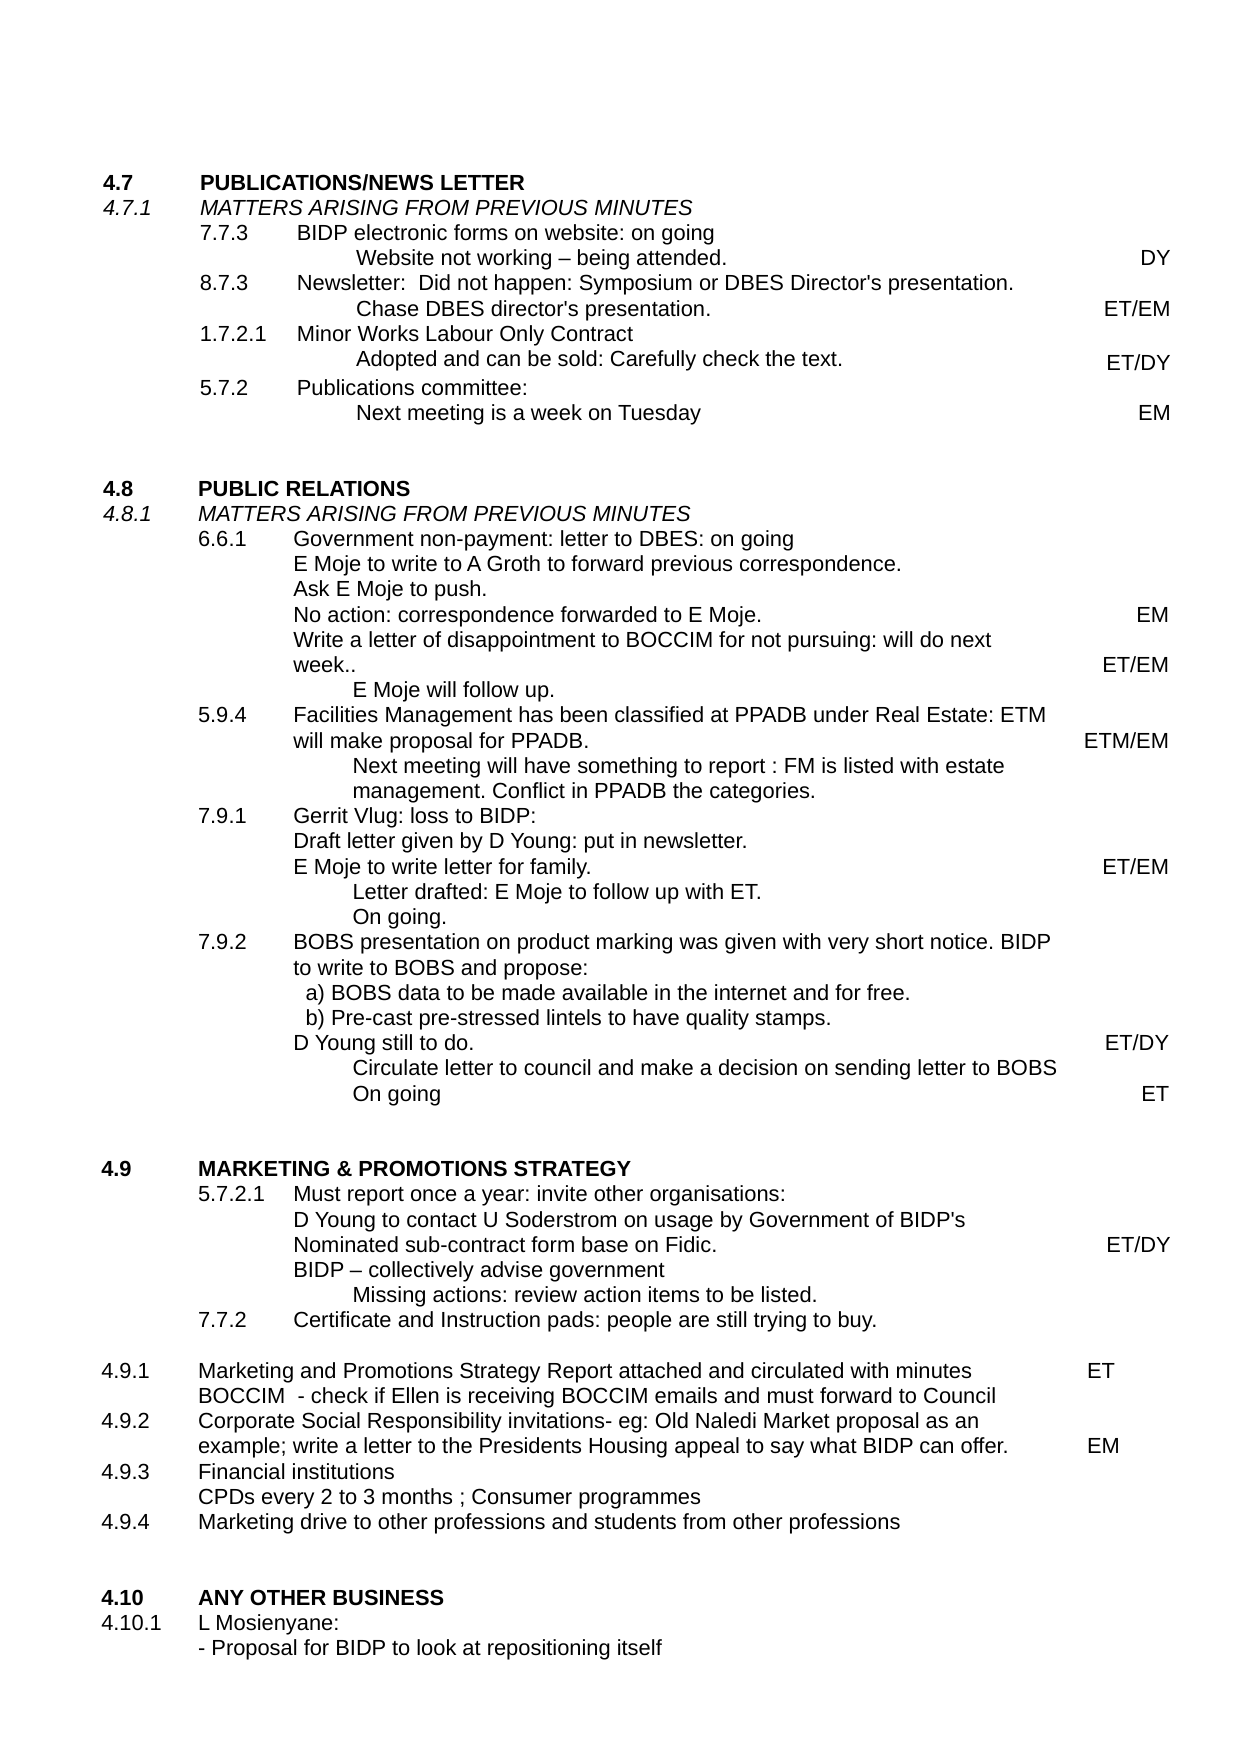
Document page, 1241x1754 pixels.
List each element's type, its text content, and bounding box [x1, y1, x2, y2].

table_cell [1076, 1181, 1182, 1206]
table_cell D Young to contact U Soderstrom on usage by Government of BIDP's Nominated sub-contract form base on Fidic. [282, 1206, 1076, 1257]
table_cell Circulate letter to council and make a decision on sending letter to BOBS On going [282, 1055, 1072, 1106]
table_cell [1076, 1459, 1182, 1509]
table_cell [188, 450, 285, 475]
table_cell [1072, 1106, 1180, 1131]
table_header 4.7 [92, 169, 188, 194]
table_cell Must report once a year: invite other organisations: [282, 1181, 1076, 1206]
table_cell E Moje to write to A Groth to forward previous correspondence. [282, 551, 1072, 576]
table_cell BIDP – collectively advise government [282, 1257, 1076, 1282]
table_cell [1076, 1610, 1182, 1635]
table_cell [90, 627, 187, 677]
table_cell [1074, 375, 1182, 400]
table_cell L Mosienyane: [187, 1610, 1076, 1635]
table_cell [187, 980, 282, 1005]
table_cell [90, 929, 187, 979]
table_header 7.7.3 [188, 220, 285, 245]
table_cell [90, 1559, 187, 1584]
table_cell [90, 375, 188, 400]
table_cell [1076, 1585, 1182, 1610]
table_cell [1076, 1559, 1182, 1584]
table_cell Ask E Moje to push. [282, 576, 1072, 601]
table_header Government non-payment: letter to DBES: on going [282, 526, 1072, 551]
table_header PUBLIC RELATIONS [187, 475, 1183, 501]
table_cell Gerrit Vlug: loss to BIDP: [282, 803, 1072, 828]
table_cell BOBS presentation on product marking was given with very short notice. BIDP to write to BOBS and propose: [282, 929, 1072, 979]
table_cell [92, 119, 188, 144]
table_cell ET/DY [1074, 346, 1182, 374]
table_header [90, 526, 187, 551]
table_cell [187, 1282, 282, 1307]
table_cell [1076, 1635, 1182, 1660]
table_cell Write a letter of disappointment to BOCCIM for not pursuing: will do next week.. [282, 627, 1072, 677]
table_cell Financial institutions CPDs every 2 to 3 months ; Consumer programmes [187, 1459, 1076, 1509]
table_cell ET [1076, 1358, 1182, 1408]
table_cell [90, 1635, 187, 1660]
table_cell [187, 551, 282, 576]
table_cell 5.9.4 [187, 702, 282, 753]
table_cell [1072, 551, 1180, 576]
table_cell Marketing drive to other professions and students from other professions [187, 1509, 1076, 1534]
table_cell 1.7.2.1 [188, 321, 285, 346]
table_cell - Proposal for BIDP to look at repositioning itself [187, 1635, 1076, 1660]
table_cell [90, 346, 188, 374]
table_cell [90, 702, 187, 753]
table_cell [90, 400, 188, 425]
table_cell [90, 753, 187, 803]
table_cell [187, 576, 282, 601]
table_cell Corporate Social Responsibility invitations- eg: Old Naledi Market proposal as an example; write a letter to the Presidents Housing appeal to say what BIDP can offer. [187, 1408, 1076, 1458]
table_cell [90, 879, 187, 929]
table_cell EM [1074, 400, 1182, 425]
table_cell 5.7.2.1 [187, 1181, 282, 1206]
table_cell [187, 1005, 282, 1030]
table_cell [1076, 1509, 1182, 1534]
table_cell [282, 1106, 1072, 1131]
table_cell MATTERS ARISING FROM PREVIOUS MINUTES [187, 501, 1183, 526]
table_header [1072, 526, 1180, 551]
table_cell 5.7.2 [188, 375, 285, 400]
table_cell ET/DY [1072, 1030, 1180, 1055]
table_cell [285, 450, 1073, 475]
table_cell [1074, 450, 1182, 475]
table_cell ET/DY [1076, 1206, 1182, 1257]
table_cell [187, 1333, 282, 1358]
table_header 4.8 [92, 475, 187, 501]
table_cell DY [1074, 245, 1182, 270]
table_cell [187, 677, 282, 702]
table_cell [189, 119, 1076, 144]
table_cell [90, 1257, 187, 1282]
table_cell Chase DBES director's presentation. [285, 295, 1073, 321]
table_cell [1072, 677, 1180, 702]
table_cell [187, 1106, 282, 1131]
table_cell [90, 980, 187, 1005]
table_cell [90, 1282, 187, 1307]
table_cell 7.9.1 [187, 803, 282, 828]
table_header BIDP electronic forms on website: on going [285, 220, 1073, 245]
table_cell [1072, 929, 1180, 979]
table_cell Publications committee: [285, 375, 1073, 400]
table_cell [1076, 1307, 1182, 1332]
table_cell [90, 321, 188, 346]
table_cell 8.7.3 [188, 270, 285, 295]
table_cell [90, 1534, 187, 1559]
table_cell [90, 1055, 187, 1106]
table_cell [187, 1206, 282, 1257]
table_cell [188, 245, 285, 270]
table_cell MATTERS ARISING FROM PREVIOUS MINUTES [189, 195, 1183, 220]
table_header MARKETING & PROMOTIONS STRATEGY [187, 1156, 1076, 1181]
table_cell 7.9.2 [187, 929, 282, 979]
table_cell [187, 1131, 282, 1156]
table_cell 4.10.1 [90, 1610, 187, 1635]
table_cell [90, 828, 187, 879]
table_cell [90, 1005, 187, 1030]
table_cell [90, 425, 188, 450]
table_cell Minor Works Labour Only Contract [285, 321, 1073, 346]
table_header [1076, 1156, 1182, 1181]
table_header [90, 220, 188, 245]
table_cell [90, 245, 188, 270]
table_cell [1072, 980, 1180, 1005]
table_cell No action: correspondence forwarded to E Moje. [282, 601, 1072, 627]
table_cell [92, 144, 188, 169]
table_cell EM [1076, 1408, 1182, 1458]
table_cell Missing actions: review action items to be listed. [282, 1282, 1076, 1307]
table_cell [1072, 879, 1180, 929]
table_cell [90, 295, 188, 321]
table_cell 7.7.2 [187, 1307, 282, 1332]
table_cell Facilities Management has been classified at PPADB under Real Estate: ETM will make proposal for PPADB. [282, 702, 1072, 753]
table_cell ET/EM [1074, 295, 1182, 321]
table_cell [90, 1181, 187, 1206]
table_cell [1072, 1005, 1180, 1030]
table_cell Newsletter: Did not happen: Symposium or DBES Director's presentation. [285, 270, 1073, 295]
table_cell ETM/EM [1072, 702, 1180, 753]
table_cell 4.9.3 [90, 1459, 187, 1509]
table_cell Adopted and can be sold: Carefully check the text. [285, 346, 1073, 374]
table_cell [1076, 1534, 1182, 1559]
table_cell [1072, 1131, 1180, 1156]
table_cell [90, 551, 187, 576]
table_cell [1074, 425, 1182, 450]
table_header 4.9 [90, 1156, 187, 1181]
table_cell [1072, 753, 1180, 803]
table_cell Marketing and Promotions Strategy Report attached and circulated with minutes BOCCIM - check if Ellen is receiving BOCCIM emails and must forward to Council [187, 1358, 1076, 1408]
table_cell [187, 1257, 282, 1282]
table_cell [90, 803, 187, 828]
table_cell [90, 1131, 187, 1156]
table_cell [285, 425, 1073, 450]
table_cell [187, 1030, 282, 1055]
table_cell 4.7.1 [92, 195, 188, 220]
table_cell [187, 601, 282, 627]
table_cell [90, 677, 187, 702]
table_cell [1076, 1282, 1182, 1307]
table_cell a) BOBS data to be made available in the internet and for free. [282, 980, 1072, 1005]
table_cell b) Pre-cast pre-stressed lintels to have quality stamps. [282, 1005, 1072, 1030]
table_cell [90, 270, 188, 295]
table_cell [187, 753, 282, 803]
table_cell ANY OTHER BUSINESS [187, 1585, 1076, 1610]
table_cell 4.9.4 [90, 1509, 187, 1534]
table_cell [187, 1055, 282, 1106]
table_cell [1072, 576, 1180, 601]
table_cell [90, 601, 187, 627]
table_cell [188, 295, 285, 321]
table_cell [189, 144, 1076, 169]
table_cell [1076, 119, 1183, 144]
table_cell [1076, 1257, 1182, 1282]
table_cell Next meeting is a week on Tuesday [285, 400, 1073, 425]
table_cell [1076, 1333, 1182, 1358]
table_cell [187, 1534, 1076, 1559]
table_cell ET/EM [1072, 828, 1180, 879]
table_cell Draft letter given by D Young: put in newsletter. E Moje to write letter for family. [282, 828, 1072, 879]
table_cell [90, 1206, 187, 1257]
table_cell Certificate and Instruction pads: people are still trying to buy. [282, 1307, 1076, 1332]
table_cell Website not working – being attended. [285, 245, 1073, 270]
table_cell ET [1072, 1055, 1180, 1106]
table_cell [90, 1307, 187, 1332]
table_cell [282, 1131, 1072, 1156]
table_cell [187, 879, 282, 929]
table_cell 4.10 [90, 1585, 187, 1610]
table_cell EM [1072, 601, 1180, 627]
table_cell [282, 1333, 1076, 1358]
table_cell [90, 576, 187, 601]
table_cell [187, 627, 282, 677]
table_cell 4.8.1 [92, 501, 187, 526]
table_cell [1074, 321, 1182, 346]
table_cell Letter drafted: E Moje to follow up with ET. On going. [282, 879, 1072, 929]
table_cell 4.9.2 [90, 1408, 187, 1458]
table_cell [1076, 144, 1183, 169]
table_cell [1072, 803, 1180, 828]
table_cell [187, 1559, 1076, 1584]
table_cell [1074, 270, 1182, 295]
table_cell [90, 450, 188, 475]
table_header 6.6.1 [187, 526, 282, 551]
table_cell [188, 346, 285, 374]
table_cell Next meeting will have something to report : FM is listed with estate management. Conflict in PPADB the categories. [282, 753, 1072, 803]
table_cell ET/EM [1072, 627, 1180, 677]
table_cell E Moje will follow up. [282, 677, 1072, 702]
table_header PUBLICATIONS/NEWS LETTER [189, 169, 1183, 194]
table_cell [187, 828, 282, 879]
table_cell [188, 400, 285, 425]
table_cell [90, 1333, 187, 1358]
table_cell D Young still to do. [282, 1030, 1072, 1055]
table_cell [90, 1030, 187, 1055]
table_cell 4.9.1 [90, 1358, 187, 1408]
table_cell [90, 1106, 187, 1131]
table_cell [188, 425, 285, 450]
table_header [1074, 220, 1182, 245]
